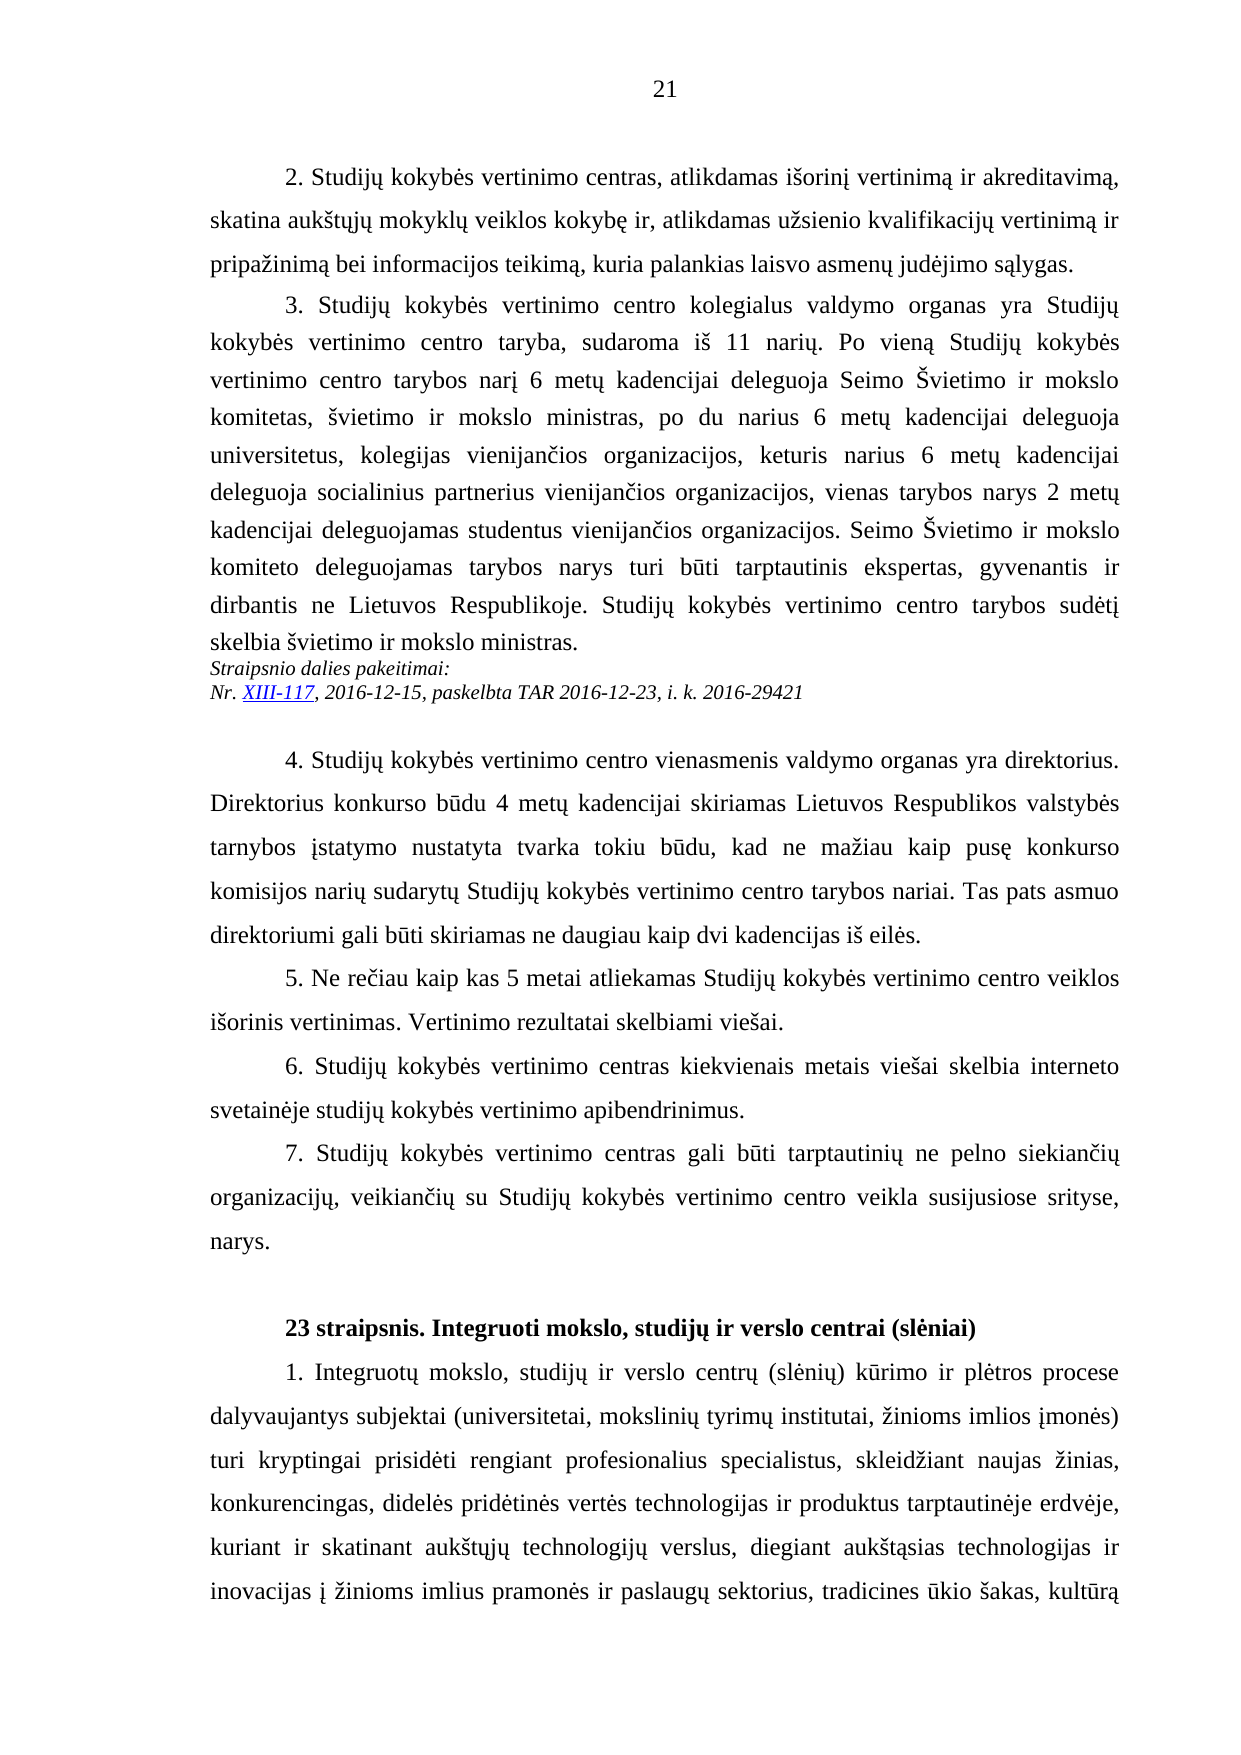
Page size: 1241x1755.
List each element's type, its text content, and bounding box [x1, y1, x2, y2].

text 2. Studijų kokybės vertinimo centras, atlikdamas išorinį vertinimą ir akreditavimą, skatina aukštųjų mokyklų veiklos kokybę ir, atlikdamas užsienio kvalifikacijų vertinimą ir pripažinimą bei informacijos teikimą, kuria palankias laisvo asmenų judėjimo sąlygas. [210, 150, 1120, 281]
text Straipsnio dalies pakeitimai: [210, 656, 1120, 680]
text 7. Studijų kokybės vertinimo centras gali būti tarptautinių ne pelno siekiančių organizacijų, veikiančių su Studijų kokybės vertinimo centro veikla susijusiose srityse, narys. [210, 1127, 1120, 1258]
text 1. Integruotų mokslo, studijų ir verslo centrų (slėnių) kūrimo ir plėtros procese dalyvaujantys subjektai (universitetai, mokslinių tyrimų institutai, žinioms imlios įmonės) turi kryptingai prisidėti rengiant profesionalius specialistus, skleidžiant naujas žinias, konkurencingas, didelės pridėtinės vertės technologijas ir produktus tarptautinėje erdvėje, kuriant ir skatinant aukštųjų technologijų verslus, diegiant aukštąsias technologijas ir inovacijas į žinioms imlius pramonės ir paslaugų sektorius, tradicines ūkio šakas, kultūrą [210, 1346, 1120, 1608]
text 5. Ne rečiau kaip kas 5 metai atliekamas Studijų kokybės vertinimo centro veiklos išorinis vertinimas. Vertinimo rezultatai skelbiami viešai. [210, 952, 1120, 1039]
text 3. Studijų kokybės vertinimo centro kolegialus valdymo organas yra Studijų kokybės vertinimo centro taryba, sudaroma iš 11 narių. Po vieną Studijų kokybės vertinimo centro tarybos narį 6 metų kadencijai deleguoja Seimo Švietimo ir mokslo komitetas, švietimo ir mokslo ministras, po du narius 6 metų kadencijai deleguoja universitetus, kolegijas vienijančios organizacijos, keturis narius 6 metų kadencijai deleguoja socialinius partnerius vienijančios organizacijos, vienas tarybos narys 2 metų kadencijai deleguojamas studentus vienijančios organizacijos. Seimo Švietimo ir mokslo komiteto deleguojamas tarybos narys turi būti tarptautinis ekspertas, gyvenantis ir dirbantis ne Lietuvos Respublikoje. Studijų kokybės vertinimo centro tarybos sudėtį skelbia švietimo ir mokslo ministras. [210, 281, 1120, 656]
text 6. Studijų kokybės vertinimo centras kiekvienais metais viešai skelbia interneto svetainėje studijų kokybės vertinimo apibendrinimus. [210, 1039, 1120, 1127]
text Nr. XIII-117, 2016-12-15, paskelbta TAR 2016-12-23, i. k. 2016-29421 [210, 680, 1120, 704]
text 4. Studijų kokybės vertinimo centro vienasmenis valdymo organas yra direktorius. Direktorius konkurso būdu 4 metų kadencijai skiriamas Lietuvos Respublikos valstybės tarnybos įstatymo nustatyta tvarka tokiu būdu, kad ne mažiau kaip pusę konkurso komisijos narių sudarytų Studijų kokybės vertinimo centro tarybos nariai. Tas pats asmuo direktoriumi gali būti skiriamas ne daugiau kaip dvi kadencijas iš eilės. [210, 733, 1120, 952]
text 23 straipsnis. Integruoti mokslo, studijų ir verslo centrai (slėniai) [210, 1302, 1120, 1346]
